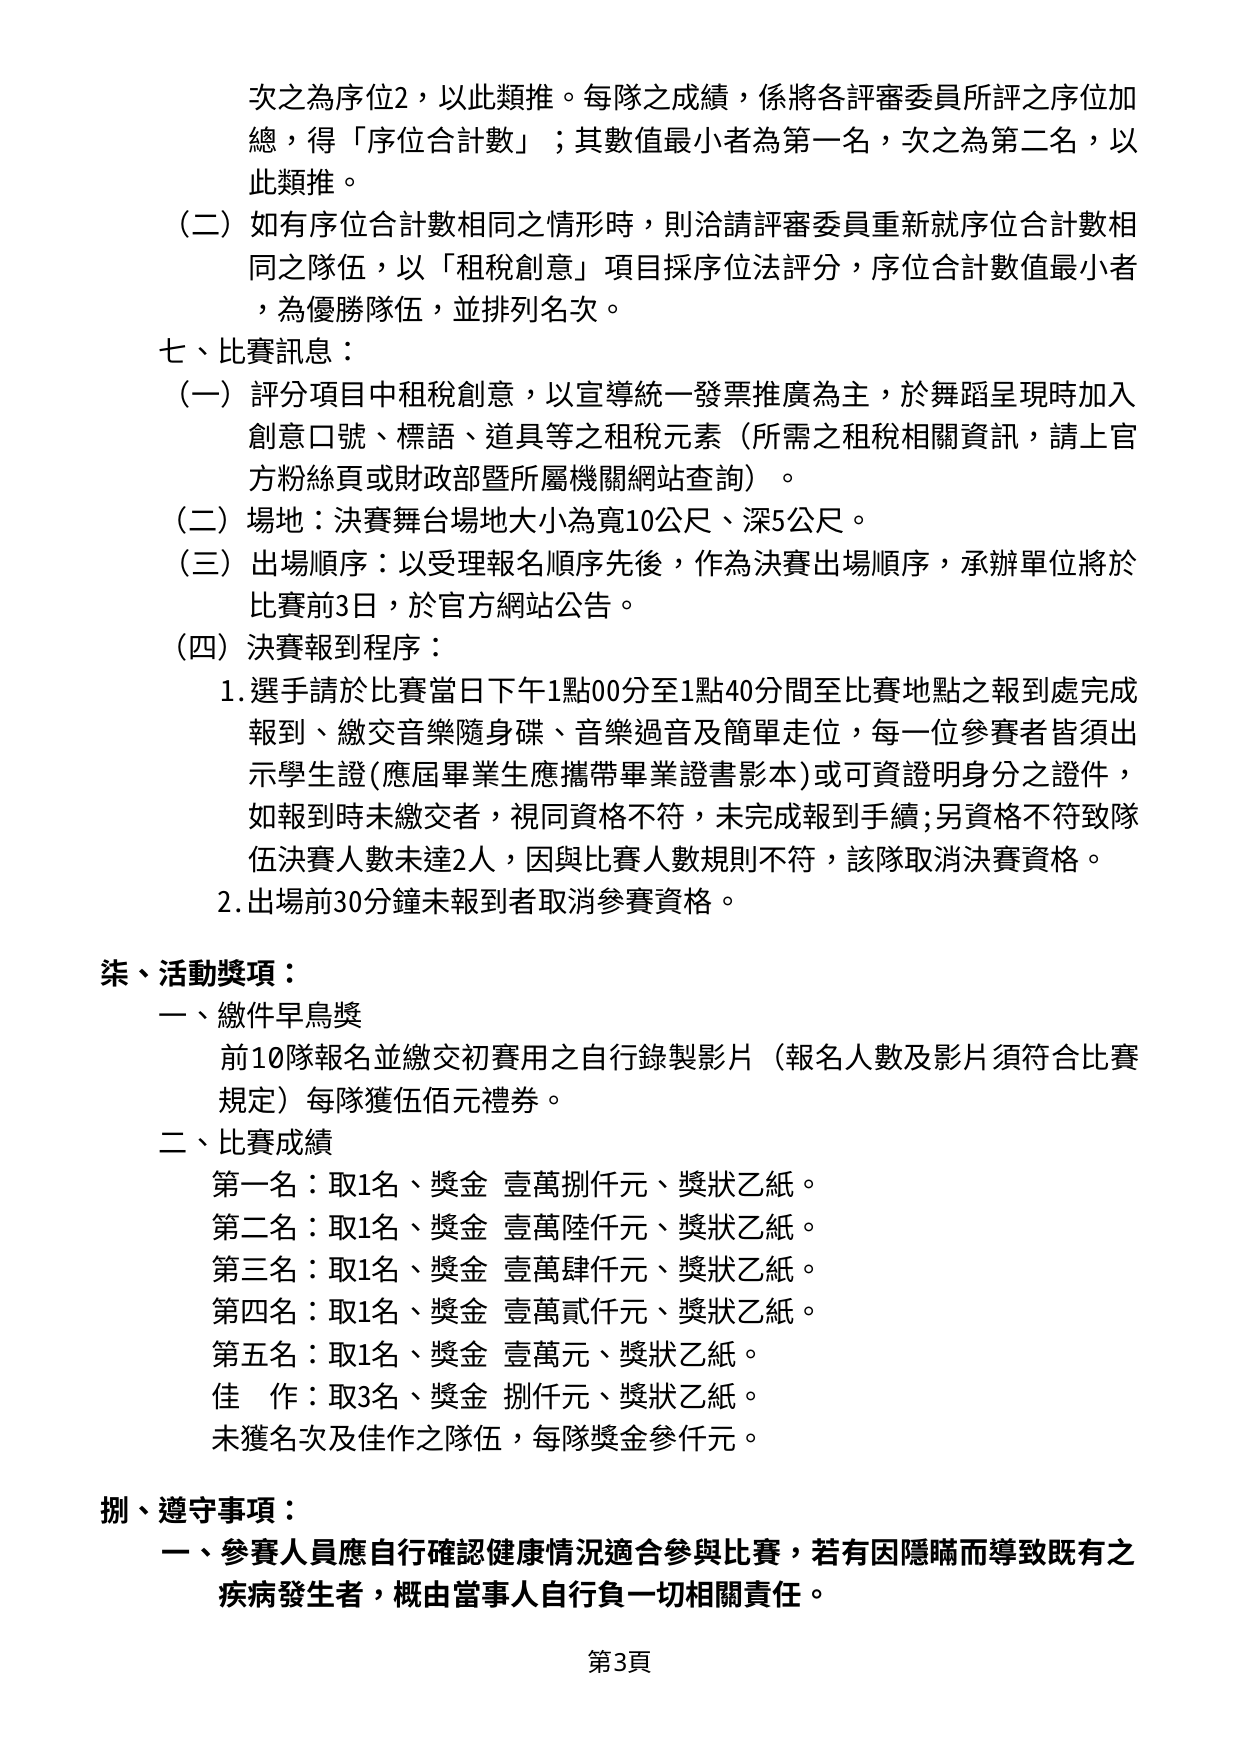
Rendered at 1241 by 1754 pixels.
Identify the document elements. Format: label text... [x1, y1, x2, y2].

text （二）場地：決賽舞台場地大小為寬10公尺、深5公尺。 [100, 498, 1140, 540]
text （四）決賽報到程序： [100, 625, 1140, 667]
text 第三名：取1名、獎金 壹萬肆仟元、獎狀乙紙。 [94, 1246, 1140, 1289]
text 第一名：取1名、獎金 壹萬捌仟元、獎狀乙紙。 [94, 1162, 1140, 1204]
text 第二名：取1名、獎金 壹萬陸仟元、獎狀乙紙。 [94, 1204, 1140, 1246]
text 未獲名次及佳作之隊伍，每隊獎金參仟元。 [94, 1416, 1140, 1458]
text 一、繳件早鳥獎 [100, 993, 1140, 1035]
text （一）評分項目中租稅創意，以宣導統一發票推廣為主，於舞蹈呈現時加入創意口號、標語、道具等之租稅元素（所需之租稅相關資訊，請上官方粉絲頁或財政部暨所屬機關網站查詢）。 [100, 371, 1140, 498]
text 七、比賽訊息： [100, 329, 1140, 371]
text 佳 作：取3名、獎金 捌仟元、獎狀乙紙。 [94, 1373, 1140, 1416]
text 第五名：取1名、獎金 壹萬元、獎狀乙紙。 [94, 1331, 1140, 1373]
text 第四名：取1名、獎金 壹萬貳仟元、獎狀乙紙。 [94, 1289, 1140, 1331]
text 次之為序位2，以此類推。每隊之成績，係將各評審委員所評之序位加總，得「序位合計數」；其數值最小者為第一名，次之為第二名，以此類推。 [100, 75, 1140, 202]
text 捌、遵守事項： [100, 1487, 1140, 1530]
text （二）如有序位合計數相同之情形時，則洽請評審委員重新就序位合計數相同之隊伍，以「租稅創意」項目採序位法評分，序位合計數值最小者，為優勝隊伍，並排列名次。 [100, 202, 1140, 329]
text 二、比賽成績 [100, 1119, 1140, 1162]
text 2.出場前30分鐘未報到者取消參賽資格。 [100, 878, 1140, 921]
text 1.選手請於比賽當日下午1點00分至1點40分間至比賽地點之報到處完成報到、繳交音樂隨身碟、音樂過音及簡單走位，每一位參賽者皆須出示學生證(應屆畢業生應攜帶畢業證書影本)或可資證明身分之證件，如報到時未繳交者，視同資格不符，未完成報到手續;另資格不符致隊伍決賽人數未達2人，因與比賽人數規則不符，該隊取消決賽資格。 [100, 667, 1140, 878]
text 一、參賽人員應自行確認健康情況適合參與比賽，若有因隱瞞而導致既有之疾病發生者，概由當事人自行負一切相關責任。 [100, 1530, 1140, 1614]
text 前10隊報名並繳交初賽用之自行錄製影片（報名人數及影片須符合比賽規定）每隊獲伍佰元禮券。 [100, 1035, 1140, 1119]
text （三）出場順序：以受理報名順序先後，作為決賽出場順序，承辦單位將於 比賽前3日，於官方網站公告。 [100, 540, 1140, 625]
text 柒、活動獎項： [100, 950, 1140, 993]
